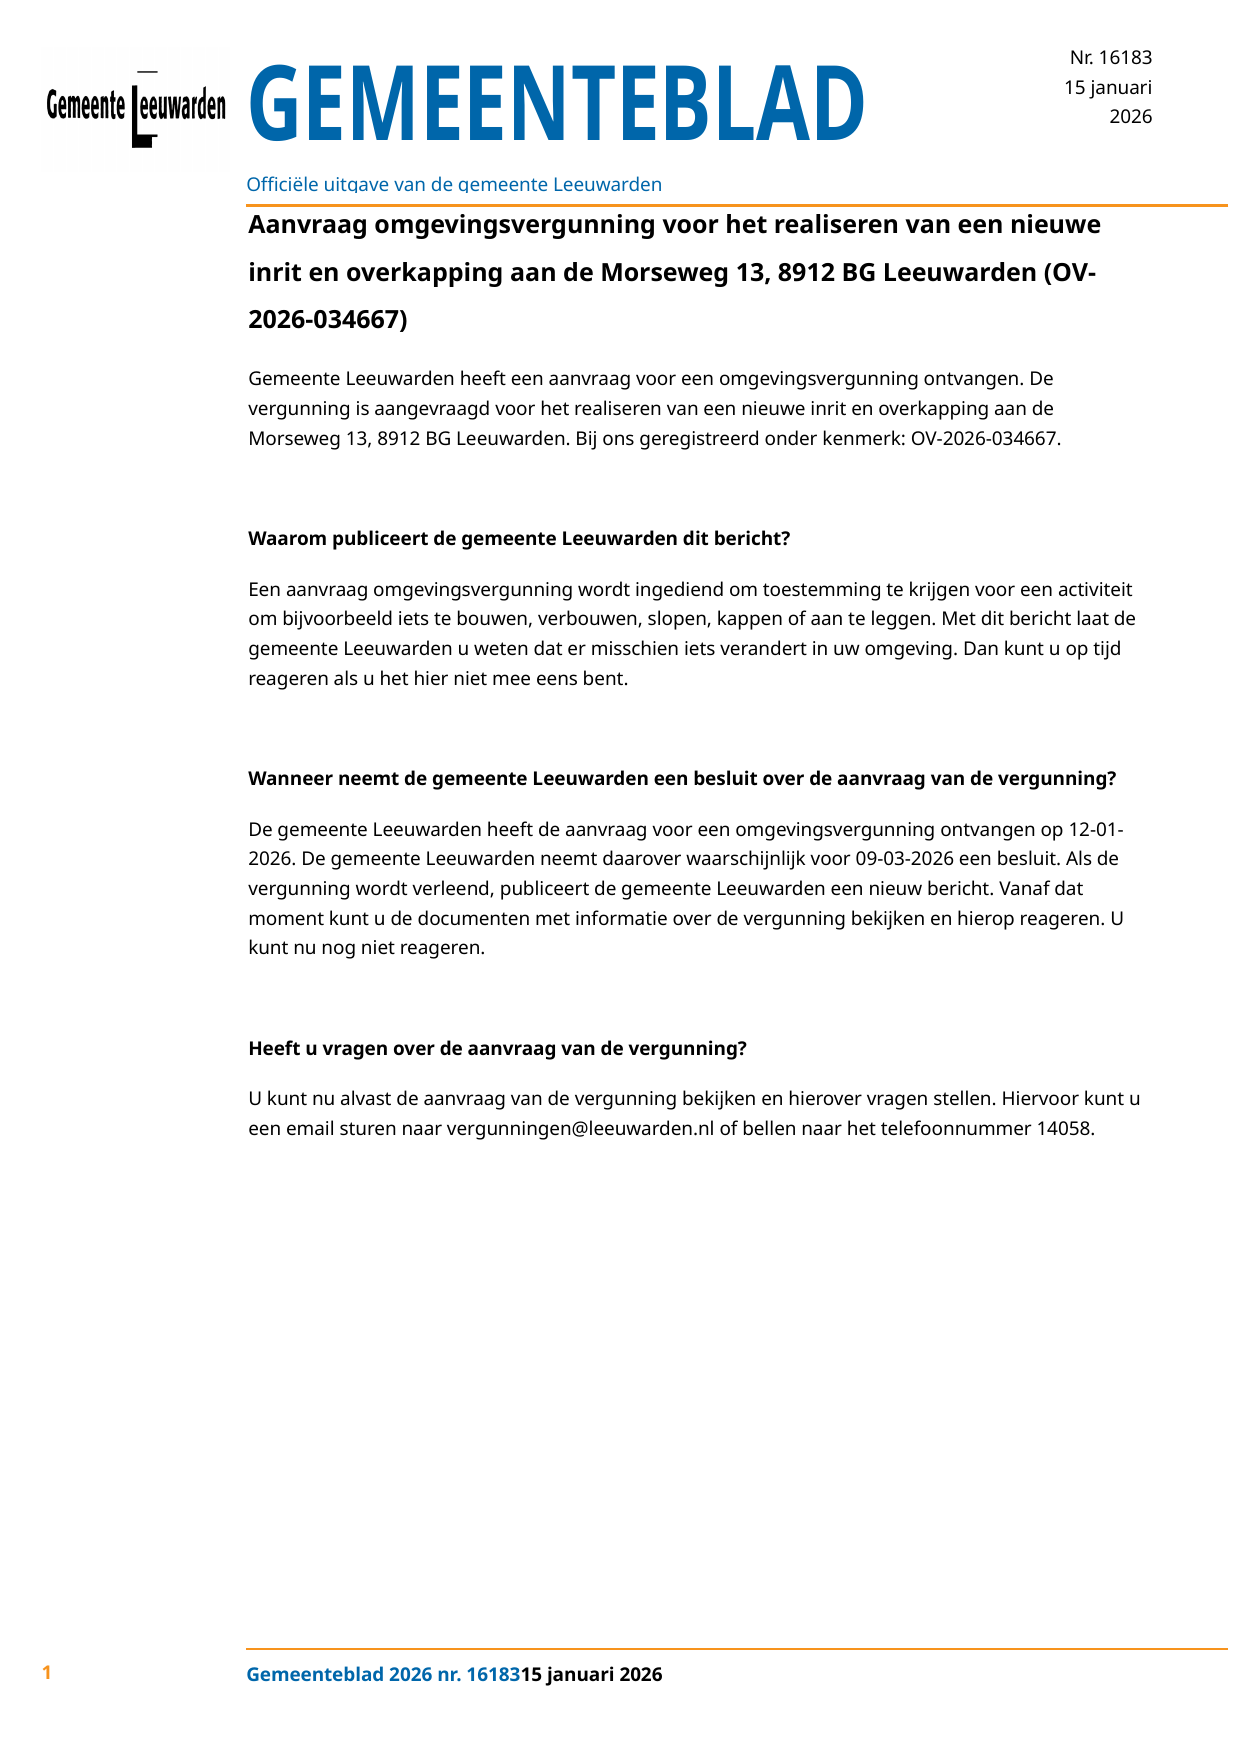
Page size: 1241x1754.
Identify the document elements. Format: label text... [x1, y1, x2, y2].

text Aanvraag omgevingsvergunning voor het realiseren van een nieuwe inrit en overkapping aan de Morseweg 13, 8912 BG Leeuwarden (OV-2026-034667) [248, 207, 1152, 336]
text Een aanvraag omgevingsvergunning wordt ingediend om toestemming te krijgen voor een activiteit om bijvoorbeeld iets te bouwen, verbouwen, slopen, kappen of aan te leggen. Met dit bericht laat de gemeente Leeuwarden u weten dat er misschien iets verandert in uw omgeving. Dan kunt u op tijd reageren als u het hier niet mee eens bent. [248, 576, 1152, 690]
text Heeft u vragen over de aanvraag van de vergunning? [248, 1035, 1152, 1061]
picture [41, 47, 231, 172]
text De gemeente Leeuwarden heeft de aanvraag voor een omgevingsvergunning ontvangen op 12-01-2026. De gemeente Leeuwarden neemt daarover waarschijnlijk voor 09-03-2026 een besluit. Als de vergunning wordt verleend, publiceert de gemeente Leeuwarden een nieuw bericht. Vanaf dat moment kunt u de documenten met informatie over de vergunning bekijken en hierop reageren. U kunt nu nog niet reageren. [248, 816, 1152, 960]
text Gemeente Leeuwarden heeft een aanvraag voor een omgevingsvergunning ontvangen. De vergunning is aangevraagd voor het realiseren van een nieuwe inrit en overkapping aan de Morseweg 13, 8912 BG Leeuwarden. Bij ons geregistreerd onder kenmerk: OV-2026-034667. [248, 366, 1152, 450]
text Wanneer neemt de gemeente Leeuwarden een besluit over de aanvraag van de vergunning? [248, 766, 1152, 791]
text Waarom publiceert de gemeente Leeuwarden dit bericht? [248, 526, 1152, 551]
text U kunt nu alvast de aanvraag van de vergunning bekijken en hierover vragen stellen. Hiervoor kunt u een email sturen naar vergunningen@leeuwarden.nl of bellen naar het telefoonnummer 14058. [248, 1086, 1152, 1141]
